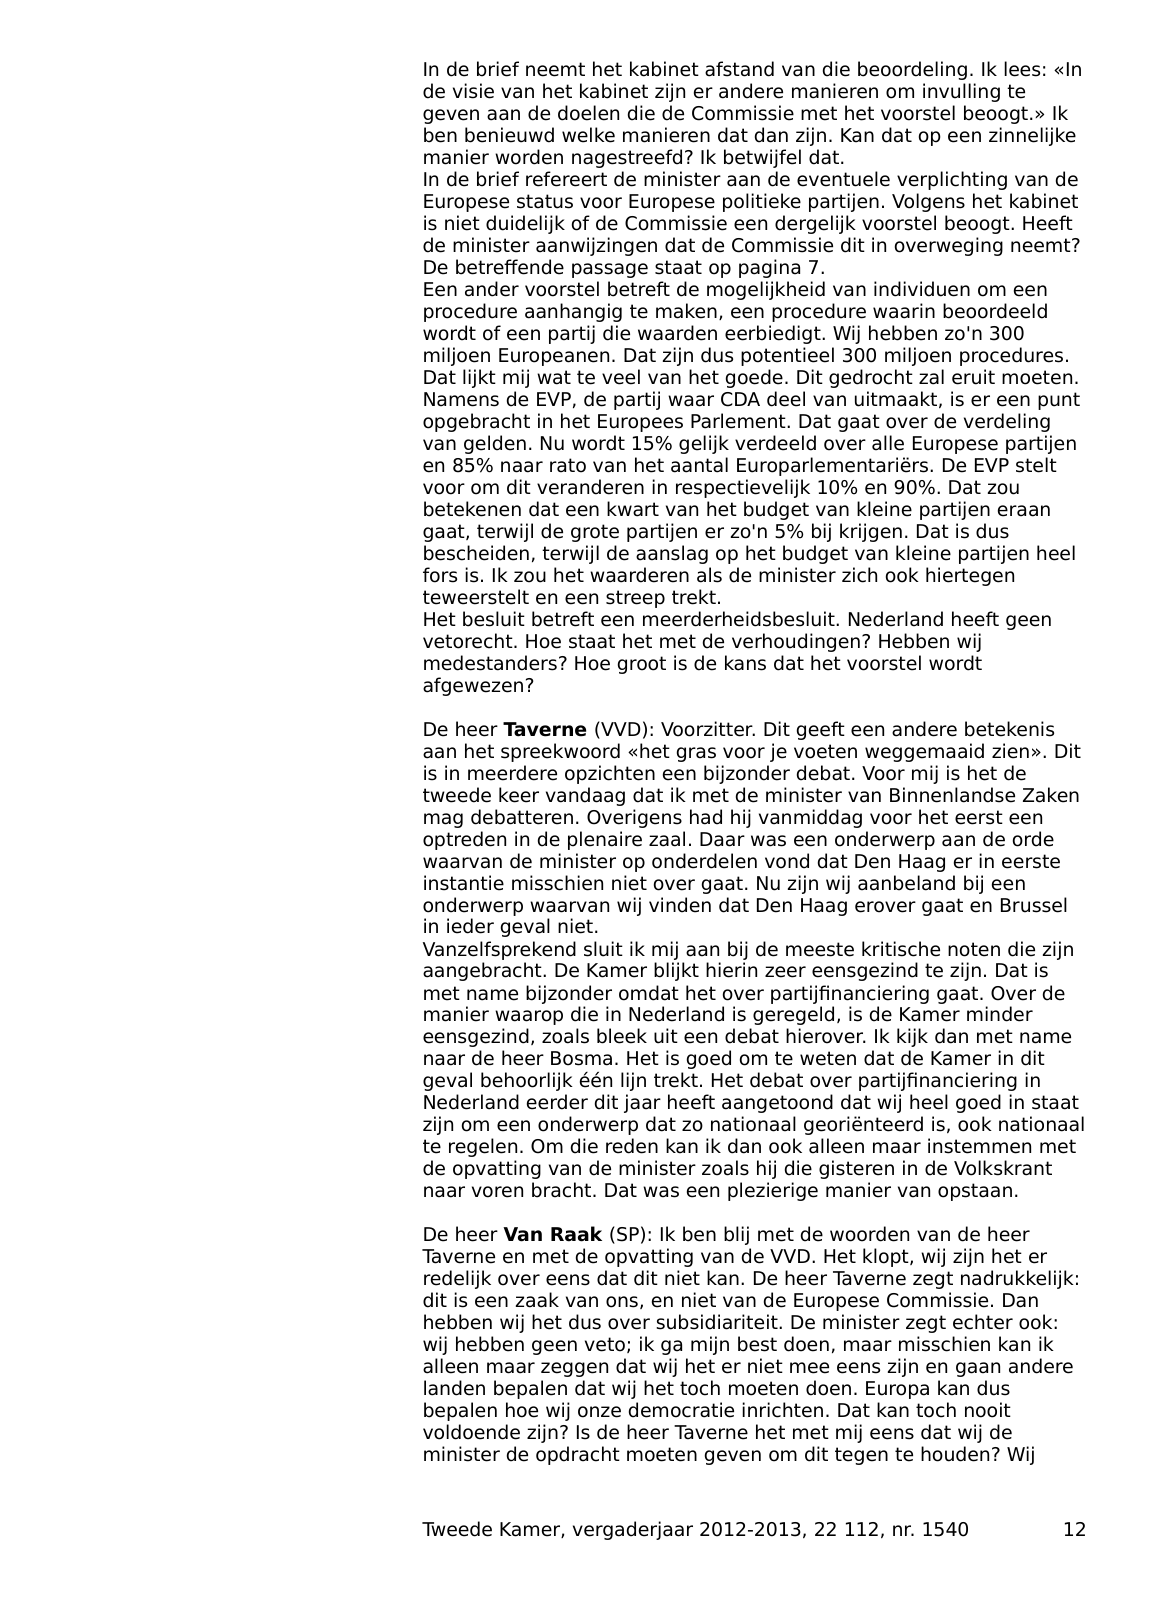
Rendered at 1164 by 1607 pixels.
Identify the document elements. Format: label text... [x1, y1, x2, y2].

text In de brief neemt het kabinet afstand van die beoordeling. Ik lees: «In de visie van het kabinet zijn er andere manieren om invulling te geven aan de doelen die de Commissie met het voorstel beoogt.» Ik ben benieuwd welke manieren dat dan zijn. Kan dat op een zinnelijke manier worden nagestreefd? Ik betwijfel dat. [422, 59, 1087, 169]
text Vanzelfsprekend sluit ik mij aan bij de meeste kritische noten die zijn aangebracht. De Kamer blijkt hierin zeer eensgezind te zijn. Dat is met name bijzonder omdat het over partijfinanciering gaat. Over de manier waarop die in Nederland is geregeld, is de Kamer minder eensgezind, zoals bleek uit een debat hierover. Ik kijk dan met name naar de heer Bosma. Het is goed om te weten dat de Kamer in dit geval behoorlijk één lijn trekt. Het debat over partijfinanciering in Nederland eerder dit jaar heeft aangetoond dat wij heel goed in staat zijn om een onderwerp dat zo nationaal georiënteerd is, ook nationaal te regelen. Om die reden kan ik dan ook alleen maar instemmen met de opvatting van de minister zoals hij die gisteren in de Volkskrant naar voren bracht. Dat was een plezierige manier van opstaan. [422, 938, 1087, 1202]
text Een ander voorstel betreft de mogelijkheid van individuen om een procedure aanhangig te maken, een procedure waarin beoordeeld wordt of een partij die waarden eerbiedigt. Wij hebben zo'n 300 miljoen Europeanen. Dat zijn dus potentieel 300 miljoen procedures. Dat lijkt mij wat te veel van het goede. Dit gedrocht zal eruit moeten. [422, 279, 1087, 389]
text Namens de EVP, de partij waar CDA deel van uitmaakt, is er een punt opgebracht in het Europees Parlement. Dat gaat over de verdeling van gelden. Nu wordt 15% gelijk verdeeld over alle Europese partijen en 85% naar rato van het aantal Europarlementariërs. De EVP stelt voor om dit veranderen in respectievelijk 10% en 90%. Dat zou betekenen dat een kwart van het budget van kleine partijen eraan gaat, terwijl de grote partijen er zo'n 5% bij krijgen. Dat is dus bescheiden, terwijl de aanslag op het budget van kleine partijen heel fors is. Ik zou het waarderen als de minister zich ook hiertegen teweerstelt en een streep trekt. [422, 389, 1087, 608]
text Het besluit betreft een meerderheidsbesluit. Nederland heeft geen vetorecht. Hoe staat het met de verhoudingen? Hebben wij medestanders? Hoe groot is de kans dat het voorstel wordt afgewezen? [422, 608, 1087, 696]
text De heer Van Raak (SP): Ik ben blij met de woorden van de heer Taverne en met de opvatting van de VVD. Het klopt, wij zijn het er redelijk over eens dat dit niet kan. De heer Taverne zegt nadrukkelijk: dit is een zaak van ons, en niet van de Europese Commissie. Dan hebben wij het dus over subsidiariteit. De minister zegt echter ook: wij hebben geen veto; ik ga mijn best doen, maar misschien kan ik alleen maar zeggen dat wij het er niet mee eens zijn en gaan andere landen bepalen dat wij het toch moeten doen. Europa kan dus bepalen hoe wij onze democratie inrichten. Dat kan toch nooit voldoende zijn? Is de heer Taverne het met mij eens dat wij de minister de opdracht moeten geven om dit tegen te houden? Wij [422, 1224, 1087, 1466]
text De heer Taverne (VVD): Voorzitter. Dit geeft een andere betekenis aan het spreekwoord «het gras voor je voeten weggemaaid zien». Dit is in meerdere opzichten een bijzonder debat. Voor mij is het de tweede keer vandaag dat ik met de minister van Binnenlandse Zaken mag debatteren. Overigens had hij vanmiddag voor het eerst een optreden in de plenaire zaal. Daar was een onderwerp aan de orde waarvan de minister op onderdelen vond dat Den Haag er in eerste instantie misschien niet over gaat. Nu zijn wij aanbeland bij een onderwerp waarvan wij vinden dat Den Haag erover gaat en Brussel in ieder geval niet. [422, 719, 1087, 938]
text In de brief refereert de minister aan de eventuele verplichting van de Europese status voor Europese politieke partijen. Volgens het kabinet is niet duidelijk of de Commissie een dergelijk voorstel beoogt. Heeft de minister aanwijzingen dat de Commissie dit in overweging neemt? De betreffende passage staat op pagina 7. [422, 169, 1087, 279]
